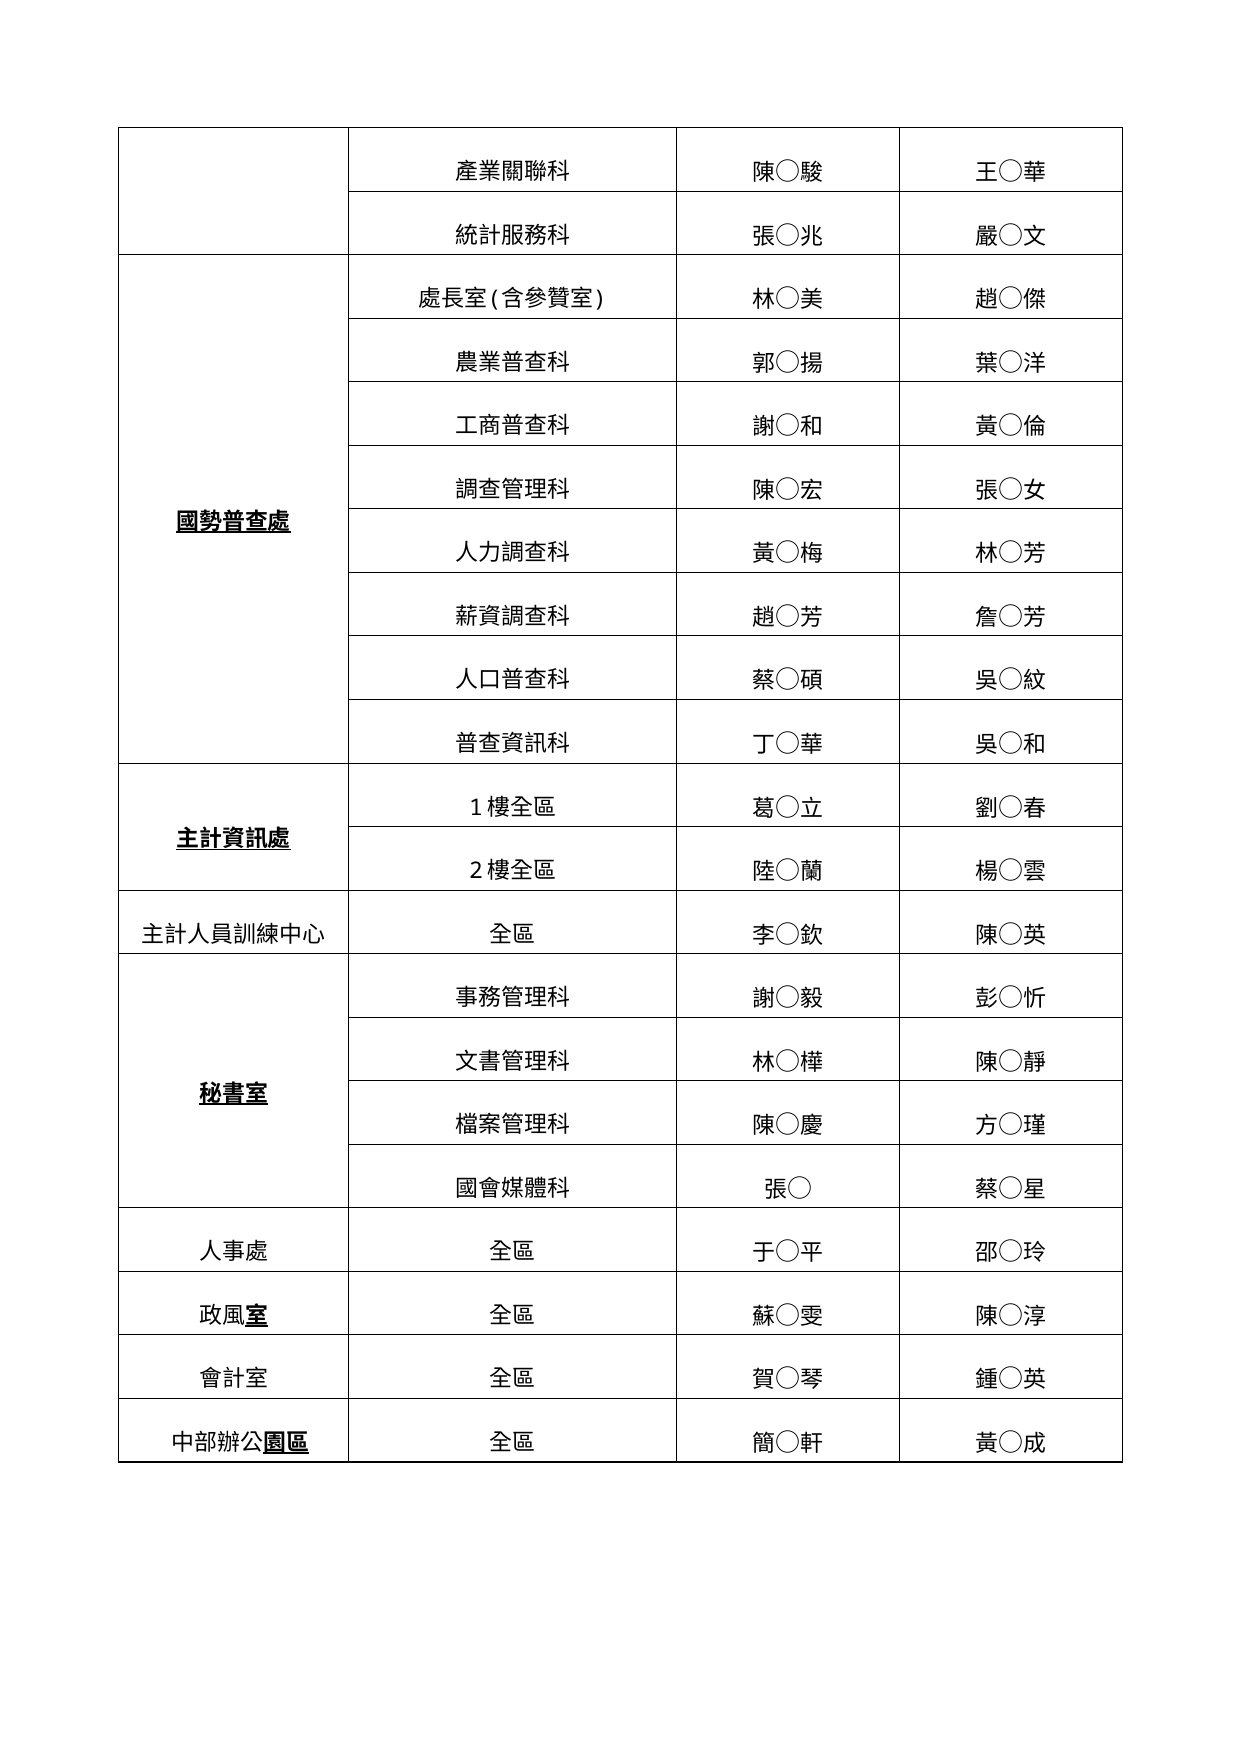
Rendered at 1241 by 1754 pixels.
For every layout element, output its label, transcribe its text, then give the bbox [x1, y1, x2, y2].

table_cell 1樓全區 [349, 764, 676, 826]
table_cell 王○華 [900, 128, 1122, 191]
table_cell 陸○蘭 [677, 827, 899, 889]
table_cell [119, 128, 348, 254]
table_cell 黃○成 [900, 1399, 1122, 1461]
table_cell 張○女 [900, 446, 1122, 508]
table_cell 彭○忻 [900, 954, 1122, 1017]
table_cell 賀○琴 [677, 1335, 899, 1398]
table_cell 丁○華 [677, 700, 899, 762]
table_cell 文書管理科 [349, 1018, 676, 1080]
table_cell 陳○宏 [677, 446, 899, 508]
table_cell 國會媒體科 [349, 1145, 676, 1207]
table_cell 吳○紋 [900, 636, 1122, 699]
table_cell 人口普查科 [349, 636, 676, 699]
table_cell 薪資調查科 [349, 573, 676, 635]
table_cell 張○兆 [677, 192, 899, 254]
table_cell 趙○芳 [677, 573, 899, 635]
table_cell 陳○淳 [900, 1272, 1122, 1334]
table_cell 謝○毅 [677, 954, 899, 1017]
table_cell 調查管理科 [349, 446, 676, 508]
table_cell 產業關聯科 [349, 128, 676, 191]
table_cell 嚴○文 [900, 192, 1122, 254]
table_cell 人力調查科 [349, 509, 676, 572]
table_cell 普查資訊科 [349, 700, 676, 762]
table_cell 事務管理科 [349, 954, 676, 1017]
table_cell 蘇○雯 [677, 1272, 899, 1334]
table_cell 黃○倫 [900, 382, 1122, 445]
table_cell 林○樺 [677, 1018, 899, 1080]
table_cell 張○ [677, 1145, 899, 1207]
table_cell 陳○靜 [900, 1018, 1122, 1080]
table_cell 簡○軒 [677, 1399, 899, 1461]
table_cell 林○美 [677, 255, 899, 318]
table_cell 劉○春 [900, 764, 1122, 826]
table_cell 全區 [349, 1335, 676, 1398]
table_cell 楊○雲 [900, 827, 1122, 889]
table_cell 檔案管理科 [349, 1081, 676, 1144]
table_cell 全區 [349, 1208, 676, 1271]
table_cell 全區 [349, 1272, 676, 1334]
table_cell 詹○芳 [900, 573, 1122, 635]
table_cell 統計服務科 [349, 192, 676, 254]
table_cell 人事處 [119, 1208, 348, 1271]
table_cell 秘書室 [119, 954, 348, 1207]
table_cell 陳○英 [900, 891, 1122, 953]
table_cell 中部辦公園區 [119, 1399, 348, 1461]
table_cell 處長室(含參贊室) [349, 255, 676, 318]
table_cell 郭○揚 [677, 319, 899, 381]
table_cell 農業普查科 [349, 319, 676, 381]
table_cell 陳○慶 [677, 1081, 899, 1144]
table_cell 謝○和 [677, 382, 899, 445]
table_cell 葛○立 [677, 764, 899, 826]
table_cell 林○芳 [900, 509, 1122, 572]
table_cell 邵○玲 [900, 1208, 1122, 1271]
table_cell 國勢普查處 [119, 255, 348, 762]
table_cell 2樓全區 [349, 827, 676, 889]
table_cell 主計人員訓練中心 [119, 891, 348, 953]
table_cell 全區 [349, 1399, 676, 1461]
table_cell 于○平 [677, 1208, 899, 1271]
table_cell 方○瑾 [900, 1081, 1122, 1144]
table_cell 蔡○星 [900, 1145, 1122, 1207]
table_cell 李○欽 [677, 891, 899, 953]
table_cell 主計資訊處 [119, 764, 348, 889]
table_cell 趙○傑 [900, 255, 1122, 318]
table_cell 鍾○英 [900, 1335, 1122, 1398]
table_cell 陳○駿 [677, 128, 899, 191]
table_cell 會計室 [119, 1335, 348, 1398]
table_cell 工商普查科 [349, 382, 676, 445]
table_cell 黃○梅 [677, 509, 899, 572]
table_cell 吳○和 [900, 700, 1122, 762]
table_cell 全區 [349, 891, 676, 953]
table_cell 葉○洋 [900, 319, 1122, 381]
table_cell 政風室 [119, 1272, 348, 1334]
table_cell 蔡○碩 [677, 636, 899, 699]
